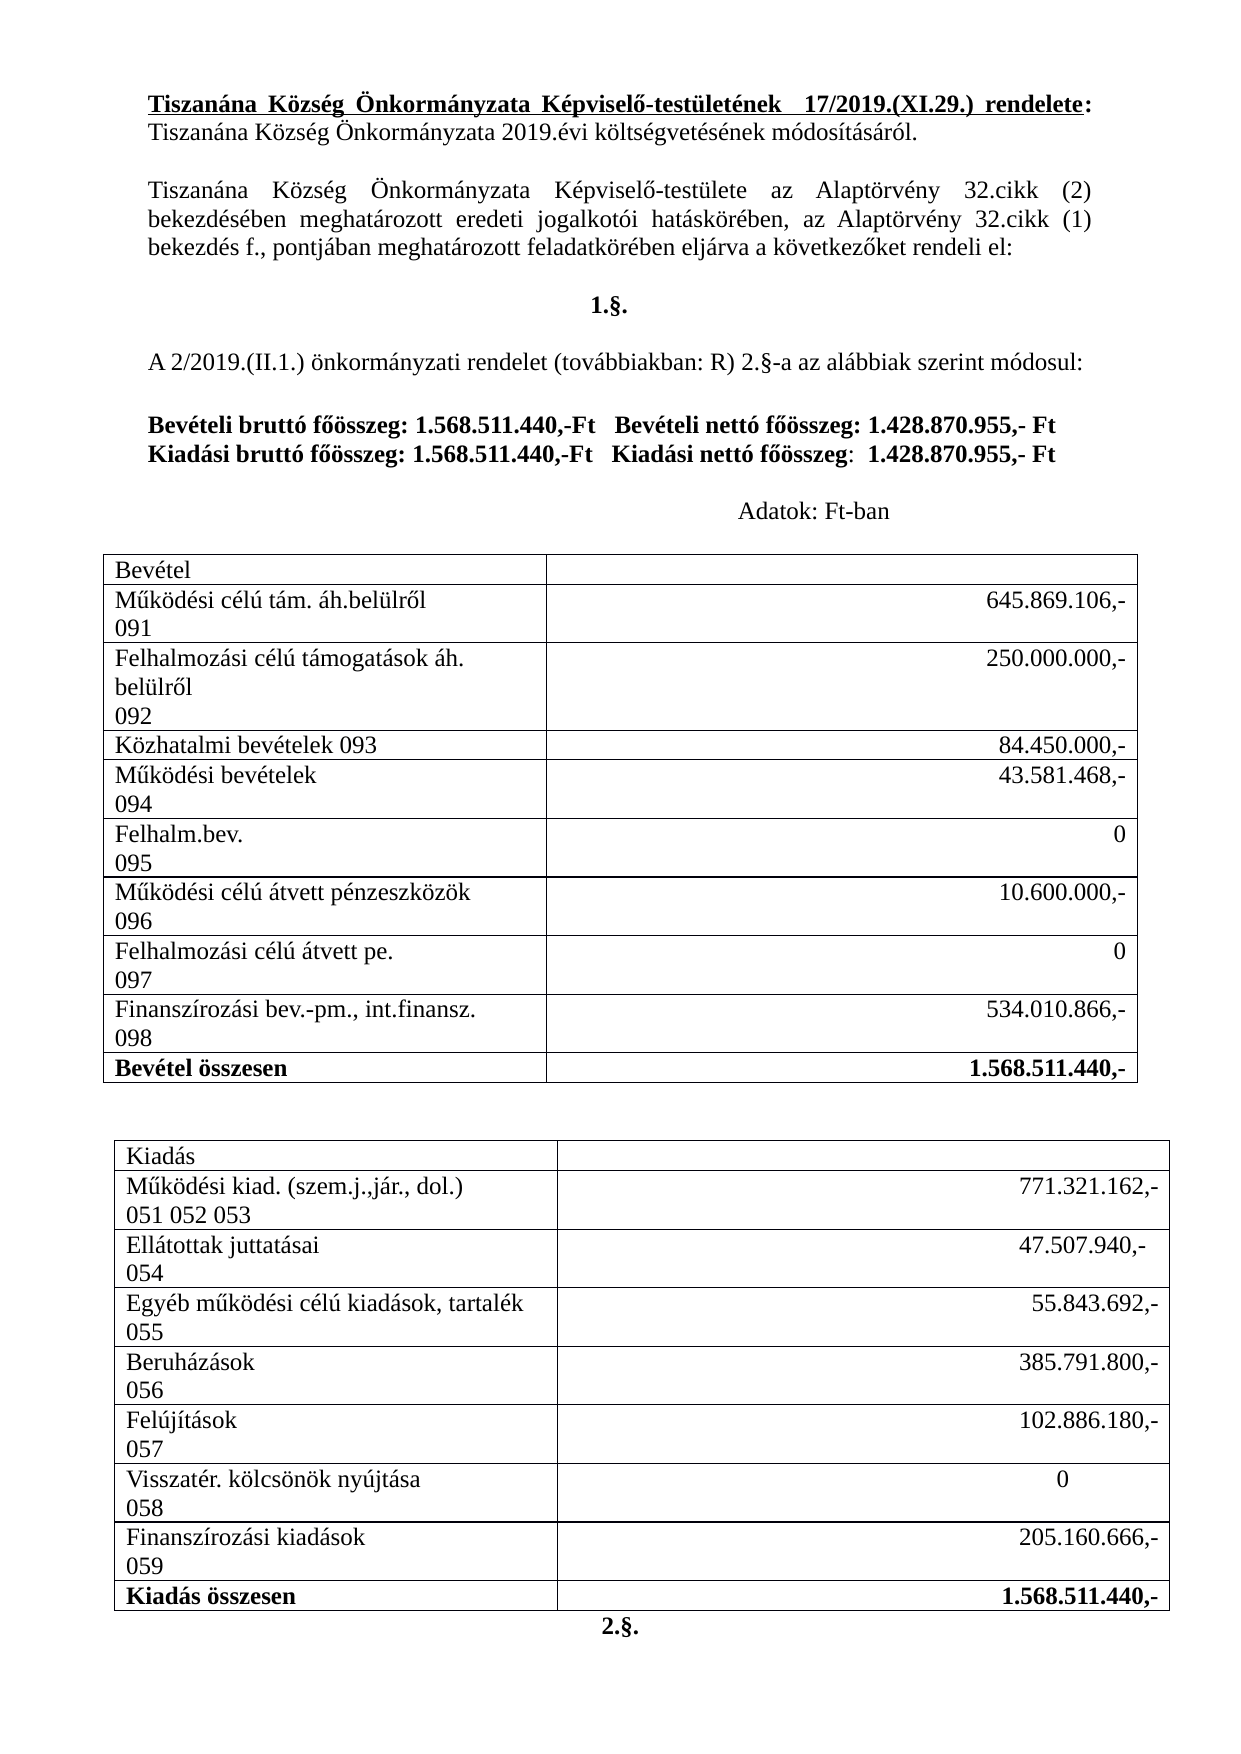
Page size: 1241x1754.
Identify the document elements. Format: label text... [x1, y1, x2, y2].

table_cell 43.581.468,- [547, 760, 1137, 818]
table_cell 250.000.000,- [547, 643, 1137, 729]
table_cell 645.869.106,- [547, 585, 1137, 642]
table_cell Közhatalmi bevételek 093 [104, 731, 546, 759]
table_cell 84.450.000,- [547, 731, 1137, 759]
table_header [547, 555, 1137, 584]
table_cell Ellátottak juttatásai 054 [115, 1230, 557, 1287]
table_cell 0 [558, 1464, 1169, 1521]
text Kiadási bruttó főösszeg: 1.568.511.440,-Ft Kiadási nettó főösszeg: 1.428.870.955,- Ft [148, 439, 1092, 496]
table_cell Finanszírozási kiadások 059 [115, 1523, 557, 1580]
table_header Kiadás [115, 1141, 557, 1170]
text 2.§. [148, 1611, 1092, 1639]
text Bevételi bruttó főösszeg: 1.568.511.440,-Ft Bevételi nettó főösszeg: 1.428.870.955,- Ft [148, 410, 1092, 439]
text 1.§. [516, 290, 1092, 319]
table_cell 10.600.000,- [547, 878, 1137, 935]
table_cell Visszatér. kölcsönök nyújtása 058 [115, 1464, 557, 1521]
table_cell Működési célú átvett pénzeszközök 096 [104, 878, 546, 935]
text Tiszanána Község Önkormányzata Képviselő-testülete az Alaptörvény 32.cikk (2) bekezdésében meghatározott eredeti jogalkotói hatáskörében, az Alaptörvény 32.cikk (1) bekezdés f., pontjában meghatározott feladatkörében eljárva a következőket rendeli el: [148, 175, 1092, 261]
text A 2/2019.(II.1.) önkormányzati rendelet (továbbiakban: R) 2.§-a az alábbiak szerint módosul: [148, 347, 1092, 376]
table_cell 0 [547, 819, 1137, 876]
text Adatok: Ft-ban [664, 496, 1092, 525]
table_cell Kiadás összesen [115, 1581, 557, 1610]
table_cell Egyéb működési célú kiadások, tartalék 055 [115, 1288, 557, 1346]
table_cell 0 [547, 936, 1137, 993]
table_cell Felújítások 057 [115, 1405, 557, 1463]
table_cell 771.321.162,- [558, 1171, 1169, 1229]
table_cell Beruházások 056 [115, 1347, 557, 1404]
table_cell 102.886.180,- [558, 1405, 1169, 1463]
table_cell Felhalmozási célú átvett pe. 097 [104, 936, 546, 993]
table_cell Működési célú tám. áh.belülről 091 [104, 585, 546, 642]
table_cell 385.791.800,- [558, 1347, 1169, 1404]
table_cell Felhalmozási célú támogatások áh. belülről 092 [104, 643, 546, 729]
table_cell 534.010.866,- [547, 995, 1137, 1052]
table_cell Működési kiad. (szem.j.,jár., dol.) 051 052 053 [115, 1171, 557, 1229]
table_cell 205.160.666,- [558, 1523, 1169, 1580]
table_cell Bevétel összesen [104, 1053, 546, 1082]
table_cell 1.568.511.440,- [558, 1581, 1169, 1610]
table_cell 1.568.511.440,- [547, 1053, 1137, 1082]
table_cell Működési bevételek 094 [104, 760, 546, 818]
table_header [558, 1141, 1169, 1170]
table_cell 47.507.940,- [558, 1230, 1169, 1287]
table_cell Felhalm.bev. 095 [104, 819, 546, 876]
table_cell 55.843.692,- [558, 1288, 1169, 1346]
table_header Bevétel [104, 555, 546, 584]
table_cell Finanszírozási bev.-pm., int.finansz. 098 [104, 995, 546, 1052]
text Tiszanána Község Önkormányzata Képviselő-testületének 17/2019.(XI.29.) rendelete: Tiszanána Község Önkormányzata 2019.évi költségvetésének módosításáról. [148, 89, 1092, 146]
